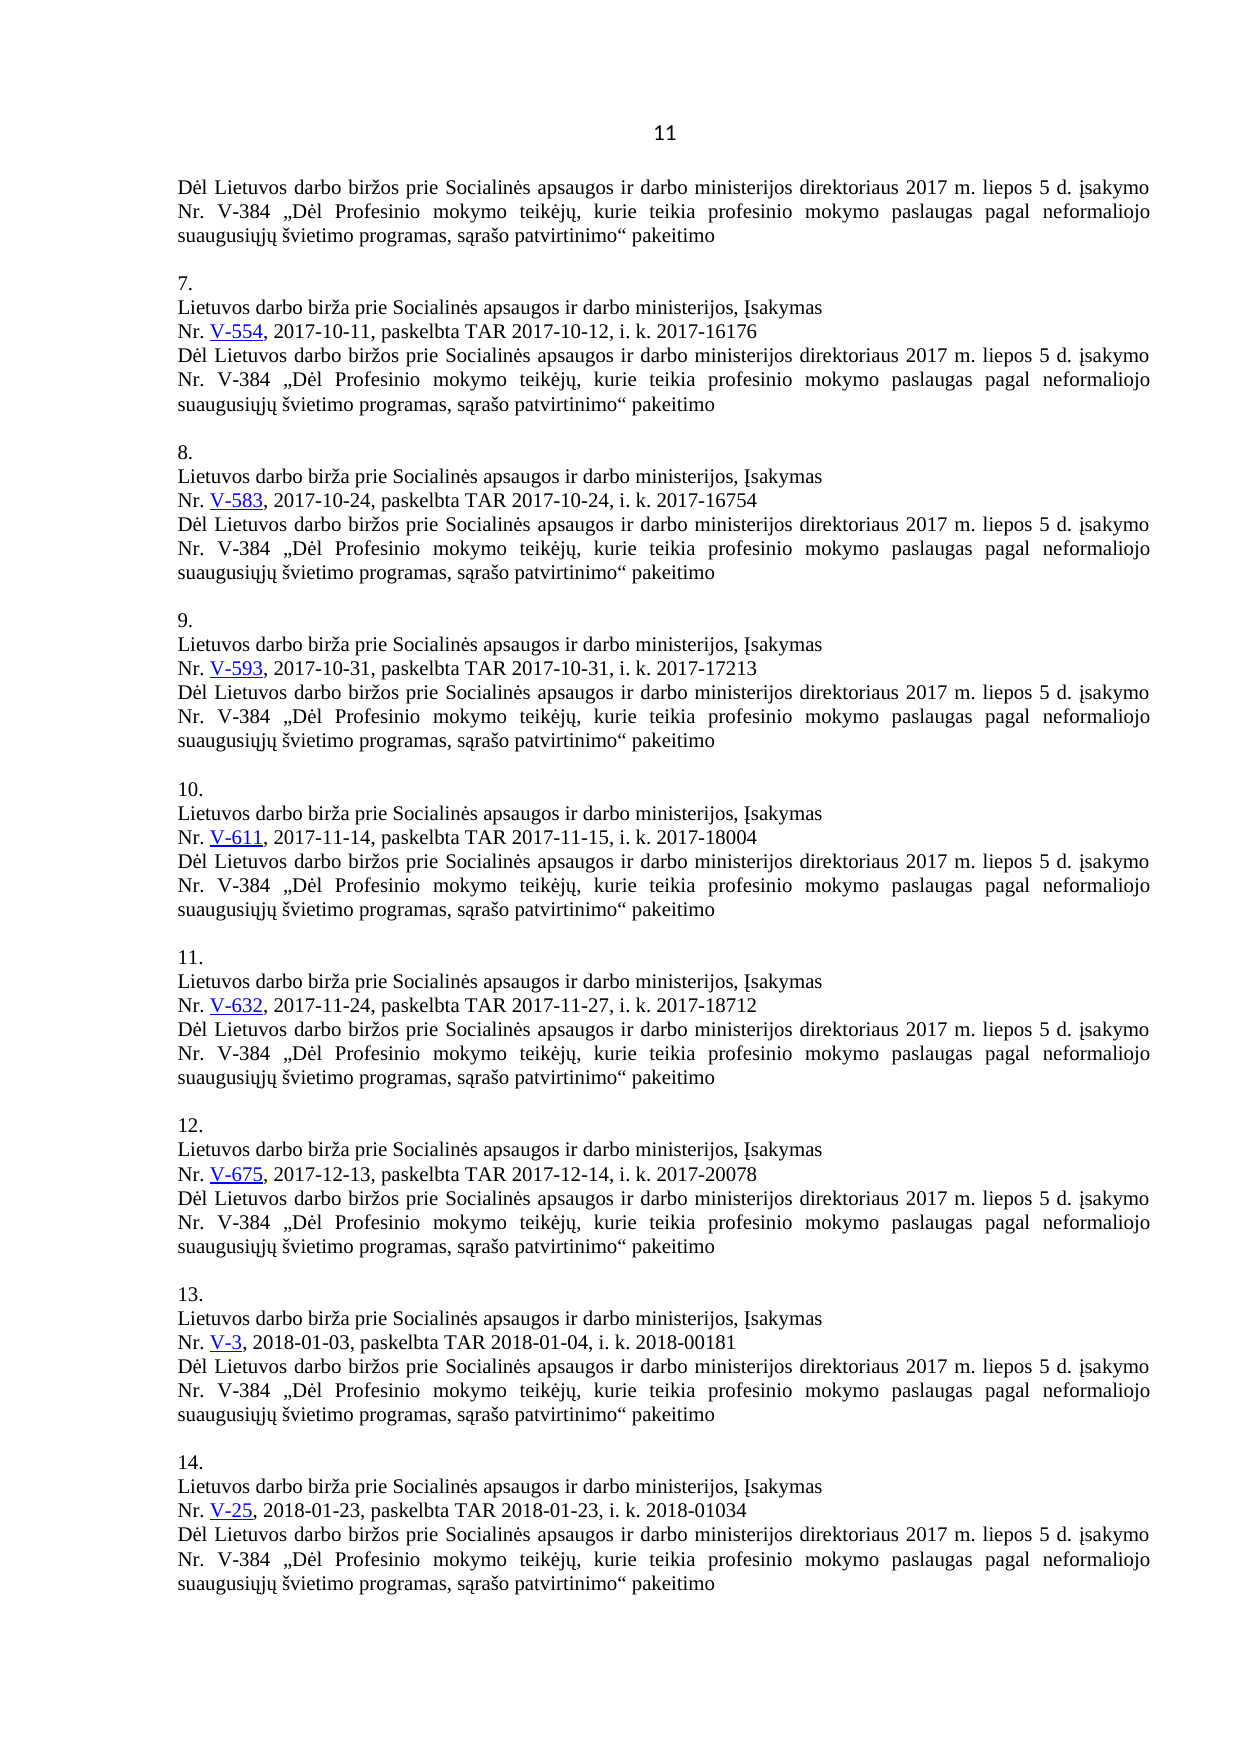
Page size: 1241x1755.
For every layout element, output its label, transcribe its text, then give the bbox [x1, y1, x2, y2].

text Dėl Lietuvos darbo biržos prie Socialinės apsaugos ir darbo ministerijos direktoriaus 2017 m. liepos 5 d. įsakymo Nr. V-384 „Dėl Profesinio mokymo teikėjų, kurie teikia profesinio mokymo paslaugas pagal neformaliojo suaugusiųjų švietimo programas, sąrašo patvirtinimo“ pakeitimo [177, 1017, 1152, 1089]
text Nr. V-3, 2018-01-03, paskelbta TAR 2018-01-04, i. k. 2018-00181 [177, 1330, 1152, 1354]
text Dėl Lietuvos darbo biržos prie Socialinės apsaugos ir darbo ministerijos direktoriaus 2017 m. liepos 5 d. įsakymo Nr. V-384 „Dėl Profesinio mokymo teikėjų, kurie teikia profesinio mokymo paslaugas pagal neformaliojo suaugusiųjų švietimo programas, sąrašo patvirtinimo“ pakeitimo [177, 343, 1152, 416]
text Nr. V-593, 2017-10-31, paskelbta TAR 2017-10-31, i. k. 2017-17213 [177, 656, 1152, 680]
text Nr. V-632, 2017-11-24, paskelbta TAR 2017-11-27, i. k. 2017-18712 [177, 993, 1152, 1017]
text 14. [177, 1450, 1152, 1474]
text Dėl Lietuvos darbo biržos prie Socialinės apsaugos ir darbo ministerijos direktoriaus 2017 m. liepos 5 d. įsakymo Nr. V-384 „Dėl Profesinio mokymo teikėjų, kurie teikia profesinio mokymo paslaugas pagal neformaliojo suaugusiųjų švietimo programas, sąrašo patvirtinimo“ pakeitimo [177, 849, 1152, 921]
text Dėl Lietuvos darbo biržos prie Socialinės apsaugos ir darbo ministerijos direktoriaus 2017 m. liepos 5 d. įsakymo Nr. V-384 „Dėl Profesinio mokymo teikėjų, kurie teikia profesinio mokymo paslaugas pagal neformaliojo suaugusiųjų švietimo programas, sąrašo patvirtinimo“ pakeitimo [177, 1522, 1152, 1594]
text Nr. V-583, 2017-10-24, paskelbta TAR 2017-10-24, i. k. 2017-16754 [177, 488, 1152, 512]
text Lietuvos darbo birža prie Socialinės apsaugos ir darbo ministerijos, Įsakymas [177, 464, 1152, 488]
text Nr. V-554, 2017-10-11, paskelbta TAR 2017-10-12, i. k. 2017-16176 [177, 319, 1152, 343]
text Lietuvos darbo birža prie Socialinės apsaugos ir darbo ministerijos, Įsakymas [177, 632, 1152, 656]
text Lietuvos darbo birža prie Socialinės apsaugos ir darbo ministerijos, Įsakymas [177, 1137, 1152, 1161]
text Lietuvos darbo birža prie Socialinės apsaugos ir darbo ministerijos, Įsakymas [177, 801, 1152, 824]
text 10. [177, 776, 1152, 801]
text Nr. V-675, 2017-12-13, paskelbta TAR 2017-12-14, i. k. 2017-20078 [177, 1161, 1152, 1186]
text Lietuvos darbo birža prie Socialinės apsaugos ir darbo ministerijos, Įsakymas [177, 969, 1152, 993]
text Lietuvos darbo birža prie Socialinės apsaugos ir darbo ministerijos, Įsakymas [177, 1306, 1152, 1330]
text Lietuvos darbo birža prie Socialinės apsaugos ir darbo ministerijos, Įsakymas [177, 1474, 1152, 1498]
text Dėl Lietuvos darbo biržos prie Socialinės apsaugos ir darbo ministerijos direktoriaus 2017 m. liepos 5 d. įsakymo Nr. V-384 „Dėl Profesinio mokymo teikėjų, kurie teikia profesinio mokymo paslaugas pagal neformaliojo suaugusiųjų švietimo programas, sąrašo patvirtinimo“ pakeitimo [177, 175, 1152, 247]
text Dėl Lietuvos darbo biržos prie Socialinės apsaugos ir darbo ministerijos direktoriaus 2017 m. liepos 5 d. įsakymo Nr. V-384 „Dėl Profesinio mokymo teikėjų, kurie teikia profesinio mokymo paslaugas pagal neformaliojo suaugusiųjų švietimo programas, sąrašo patvirtinimo“ pakeitimo [177, 1354, 1152, 1426]
text 8. [177, 439, 1152, 464]
text Nr. V-611, 2017-11-14, paskelbta TAR 2017-11-15, i. k. 2017-18004 [177, 824, 1152, 849]
text 13. [177, 1282, 1152, 1306]
text Dėl Lietuvos darbo biržos prie Socialinės apsaugos ir darbo ministerijos direktoriaus 2017 m. liepos 5 d. įsakymo Nr. V-384 „Dėl Profesinio mokymo teikėjų, kurie teikia profesinio mokymo paslaugas pagal neformaliojo suaugusiųjų švietimo programas, sąrašo patvirtinimo“ pakeitimo [177, 1186, 1152, 1258]
text Nr. V-25, 2018-01-23, paskelbta TAR 2018-01-23, i. k. 2018-01034 [177, 1498, 1152, 1522]
text 12. [177, 1113, 1152, 1137]
text 9. [177, 608, 1152, 632]
text 11. [177, 945, 1152, 969]
text Dėl Lietuvos darbo biržos prie Socialinės apsaugos ir darbo ministerijos direktoriaus 2017 m. liepos 5 d. įsakymo Nr. V-384 „Dėl Profesinio mokymo teikėjų, kurie teikia profesinio mokymo paslaugas pagal neformaliojo suaugusiųjų švietimo programas, sąrašo patvirtinimo“ pakeitimo [177, 512, 1152, 584]
text 7. [177, 271, 1152, 295]
text Dėl Lietuvos darbo biržos prie Socialinės apsaugos ir darbo ministerijos direktoriaus 2017 m. liepos 5 d. įsakymo Nr. V-384 „Dėl Profesinio mokymo teikėjų, kurie teikia profesinio mokymo paslaugas pagal neformaliojo suaugusiųjų švietimo programas, sąrašo patvirtinimo“ pakeitimo [177, 680, 1152, 752]
text Lietuvos darbo birža prie Socialinės apsaugos ir darbo ministerijos, Įsakymas [177, 295, 1152, 319]
